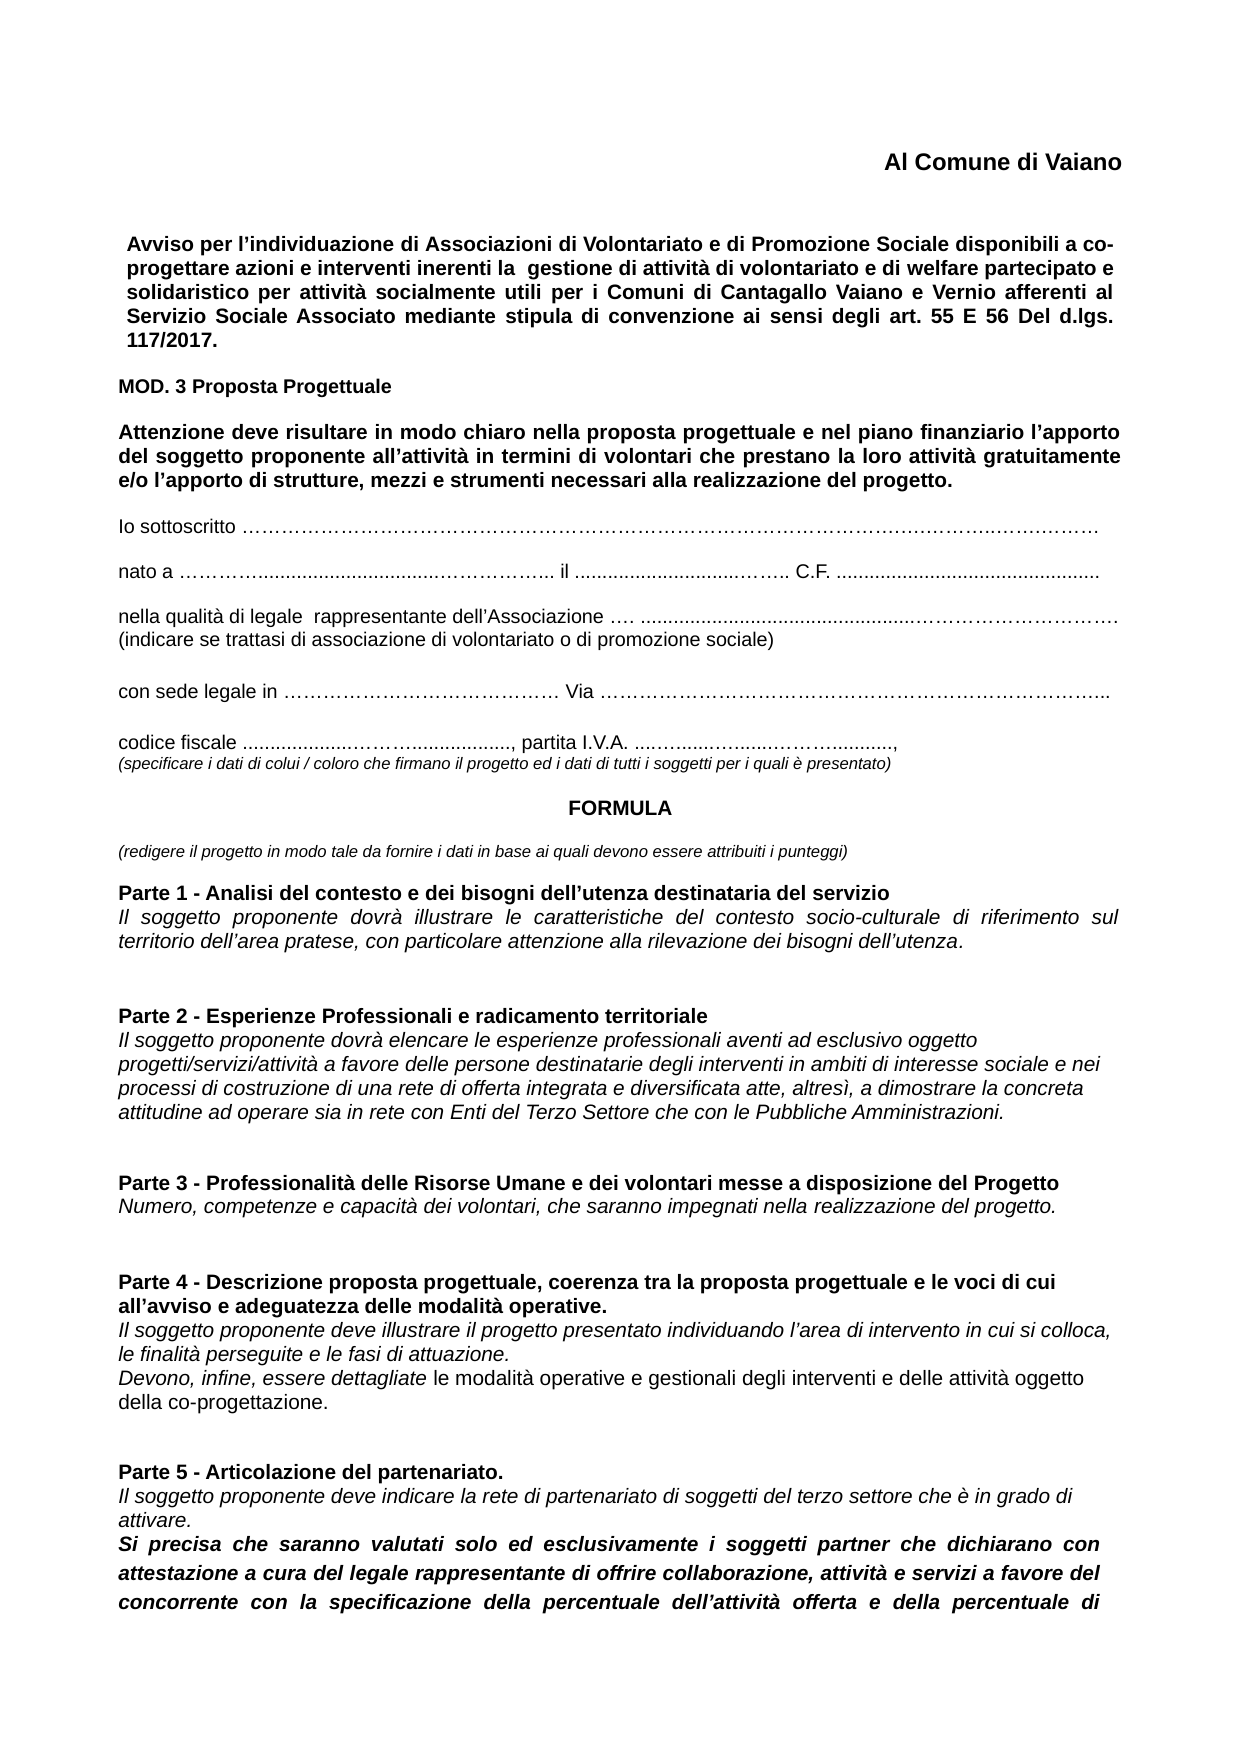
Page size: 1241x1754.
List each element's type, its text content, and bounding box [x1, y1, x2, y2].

text Parte 4 - Descrizione proposta progettuale, coerenza tra la proposta progettuale e le voci di cui [118, 1270, 1122, 1294]
text Il soggetto proponente deve indicare la rete di partenariato di soggetti del terzo settore che è in grado di attivare. [118, 1484, 1122, 1532]
text MOD. 3 Proposta Progettuale [118, 374, 1122, 397]
text Al Comune di Vaiano [118, 148, 1122, 175]
text attitudine ad operare sia in rete con Enti del Terzo Settore che con le Pubbliche Amministrazioni. [118, 1100, 1122, 1124]
text codice fiscale ....................……….................., partita I.V.A. ....….......….......………..........., [118, 731, 1122, 754]
text con sede legale in …………………………………… Via …………………………………………………………………... [118, 679, 1122, 702]
text Parte 5 - Articolazione del partenariato. [118, 1460, 1122, 1484]
text progetti/servizi/attività a favore delle persone destinatarie degli interventi in ambiti di interesse sociale e nei [118, 1052, 1122, 1076]
text Parte 1 - Analisi del contesto e dei bisogni dell’utenza destinataria del servizio [118, 881, 1122, 904]
text Io sottoscritto ……………………………………………………………………………………….….………..…….……… [118, 514, 1122, 537]
text Attenzione deve risultare in modo chiaro nella proposta progettuale e nel piano finanziario l’apporto del soggetto proponente all’attività in termini di volontari che prestano la loro attività gratuitamente e/o l’apporto di strutture, mezzi e strumenti necessari alla realizzazione del progetto. [118, 420, 1122, 492]
text Il soggetto proponente deve illustrare il progetto presentato individuando l’area di intervento in cui si colloca, [118, 1318, 1122, 1342]
text (indicare se trattasi di associazione di volontariato o di promozione sociale) [118, 628, 1122, 651]
text Si precisa che saranno valutati solo ed esclusivamente i soggetti partner che dichiarano con attestazione a cura del legale rappresentante di offrire collaborazione, attività e servizi a favore del concorrente con la specificazione della percentuale dell’attività offerta e della percentuale di [118, 1532, 1103, 1613]
text Il soggetto proponente dovrà illustrare le caratteristiche del contesto socio-culturale di riferimento sul territorio dell’area pratese, con particolare attenzione alla rilevazione dei bisogni dell’utenza. [118, 904, 1122, 952]
text processi di costruzione di una rete di offerta integrata e diversificata atte, altresì, a dimostrare la concreta [118, 1076, 1122, 1100]
text nato a ………….................................……………... il ..............................…….. C.F. ................................................ [118, 560, 1122, 583]
text Devono, infine, essere dettagliate le modalità operative e gestionali degli interventi e delle attività oggetto [118, 1366, 1122, 1389]
text le finalità perseguite e le fasi di attuazione. [118, 1342, 1122, 1366]
text all’avviso e adeguatezza delle modalità operative. [118, 1294, 1122, 1318]
text della co-progettazione. [118, 1389, 1122, 1413]
text Il soggetto proponente dovrà elencare le esperienze professionali aventi ad esclusivo oggetto [118, 1028, 1122, 1052]
text nella qualità di legale rappresentante dell’Associazione …. ..................................................…………………………. [118, 605, 1122, 628]
text Avviso per l’individuazione di Associazioni di Volontariato e di Promozione Sociale disponibili a co-progettare azioni e interventi inerenti la gestione di attività di volontariato e di welfare partecipato e solidaristico per attività socialmente utili per i Comuni di Cantagallo Vaiano e Vernio afferenti al Servizio Sociale Associato mediante stipula di convenzione ai sensi degli art. 55 E 56 Del d.lgs. 117/2017. [126, 232, 1114, 352]
text (specificare i dati di colui / coloro che firmano il progetto ed i dati di tutti i soggetti per i quali è presentato) [118, 754, 1122, 773]
text (redigere il progetto in modo tale da fornire i dati in base ai quali devono essere attribuiti i punteggi) [118, 842, 1122, 861]
text FORMULA [118, 796, 1122, 819]
text Parte 2 - Esperienze Professionali e radicamento territoriale [118, 1004, 1122, 1028]
text Parte 3 - Professionalità delle Risorse Umane e dei volontari messe a disposizione del Progetto [118, 1170, 1122, 1194]
text Numero, competenze e capacità dei volontari, che saranno impegnati nella realizzazione del progetto. [118, 1194, 1122, 1218]
